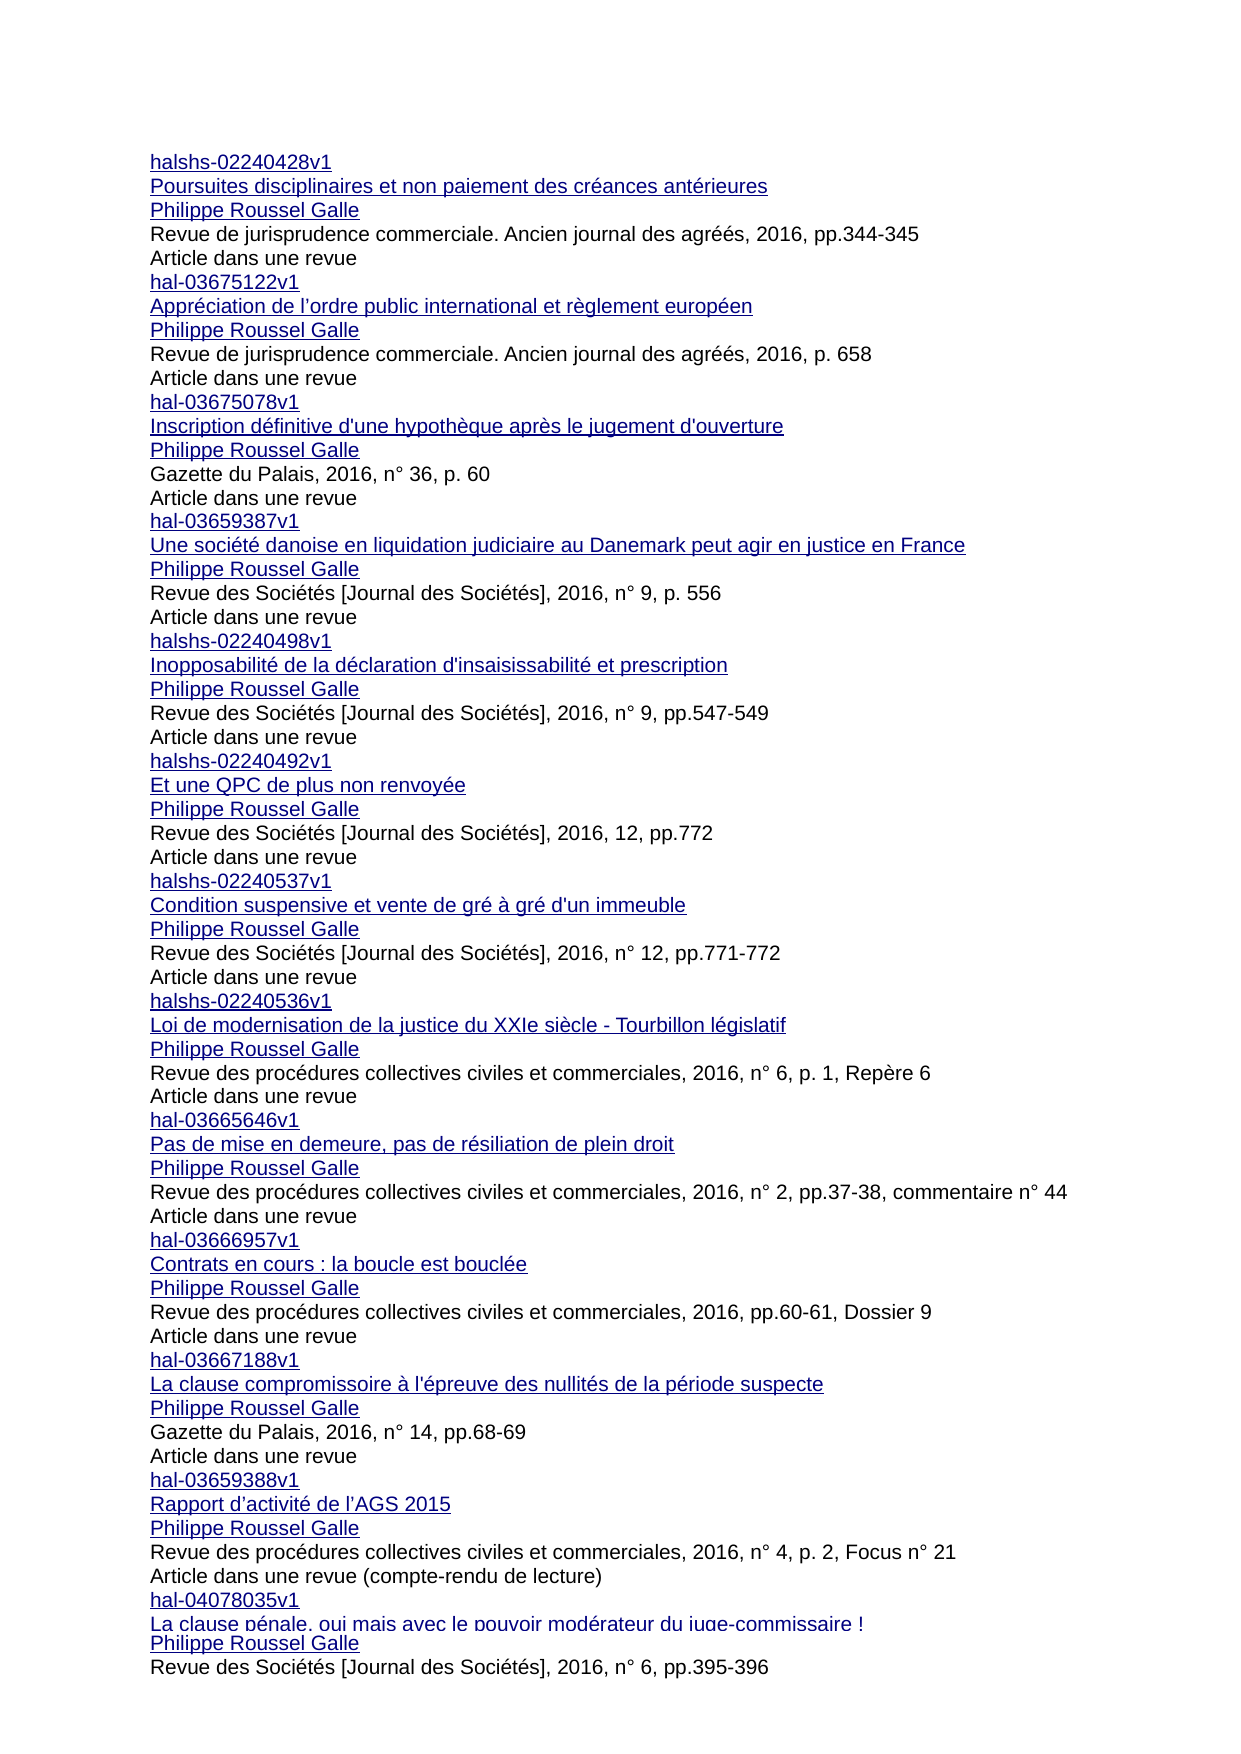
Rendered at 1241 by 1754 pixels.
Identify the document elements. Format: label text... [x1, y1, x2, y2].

table_cell Condition suspensive et vente de gré à gré d'un immeuble Philippe Roussel Galle Revue des Sociétés [Journal des Sociétés], 2016, n° 12, pp.771-772 Article dans une revue halshs-02240536v1 [150, 893, 1090, 1012]
table_cell Appréciation de l’ordre public international et règlement européen Philippe Roussel Galle Revue de jurisprudence commerciale. Ancien journal des agréés, 2016, p. 658 Article dans une revue hal-03675078v1 [150, 294, 1090, 413]
table_cell Inopposabilité de la déclaration d'insaisissabilité et prescription Philippe Roussel Galle Revue des Sociétés [Journal des Sociétés], 2016, n° 9, pp.547-549 Article dans une revue halshs-02240492v1 [150, 653, 1090, 773]
table_cell Poursuites disciplinaires et non paiement des créances antérieures Philippe Roussel Galle Revue de jurisprudence commerciale. Ancien journal des agréés, 2016, pp.344-345 Article dans une revue hal-03675122v1 [150, 174, 1090, 294]
table_cell halshs-02240428v1 [150, 150, 1090, 174]
table_cell La clause compromissoire à l'épreuve des nullités de la période suspecte Philippe Roussel Galle Gazette du Palais, 2016, n° 14, pp.68-69 Article dans une revue hal-03659388v1 [150, 1372, 1090, 1492]
table_cell Rapport d’activité de l’AGS 2015 Philippe Roussel Galle Revue des procédures collectives civiles et commerciales, 2016, n° 4, p. 2, Focus n° 21 Article dans une revue (compte-rendu de lecture) hal-04078035v1 [150, 1492, 1090, 1611]
table_cell Inscription définitive d'une hypothèque après le jugement d'ouverture Philippe Roussel Galle Gazette du Palais, 2016, n° 36, p. 60 Article dans une revue hal-03659387v1 [150, 414, 1090, 533]
table_cell La clause pénale, oui mais avec le pouvoir modérateur du juge-commissaire ! Philippe Roussel Galle Revue des Sociétés [Journal des Sociétés], 2016, n° 6, pp.395-396 [150, 1611, 1090, 1679]
table_cell Une société danoise en liquidation judiciaire au Danemark peut agir en justice en France Philippe Roussel Galle Revue des Sociétés [Journal des Sociétés], 2016, n° 9, p. 556 Article dans une revue halshs-02240498v1 [150, 533, 1090, 653]
table_cell Loi de modernisation de la justice du XXIe siècle - Tourbillon législatif Philippe Roussel Galle Revue des procédures collectives civiles et commerciales, 2016, n° 6, p. 1, Repère 6 Article dans une revue hal-03665646v1 [150, 1013, 1090, 1132]
table_cell Contrats en cours : la boucle est bouclée Philippe Roussel Galle Revue des procédures collectives civiles et commerciales, 2016, pp.60-61, Dossier 9 Article dans une revue hal-03667188v1 [150, 1252, 1090, 1372]
table_cell Pas de mise en demeure, pas de résiliation de plein droit Philippe Roussel Galle Revue des procédures collectives civiles et commerciales, 2016, n° 2, pp.37-38, commentaire n° 44 Article dans une revue hal-03666957v1 [150, 1132, 1090, 1252]
table_cell Et une QPC de plus non renvoyée Philippe Roussel Galle Revue des Sociétés [Journal des Sociétés], 2016, 12, pp.772 Article dans une revue halshs-02240537v1 [150, 773, 1090, 893]
